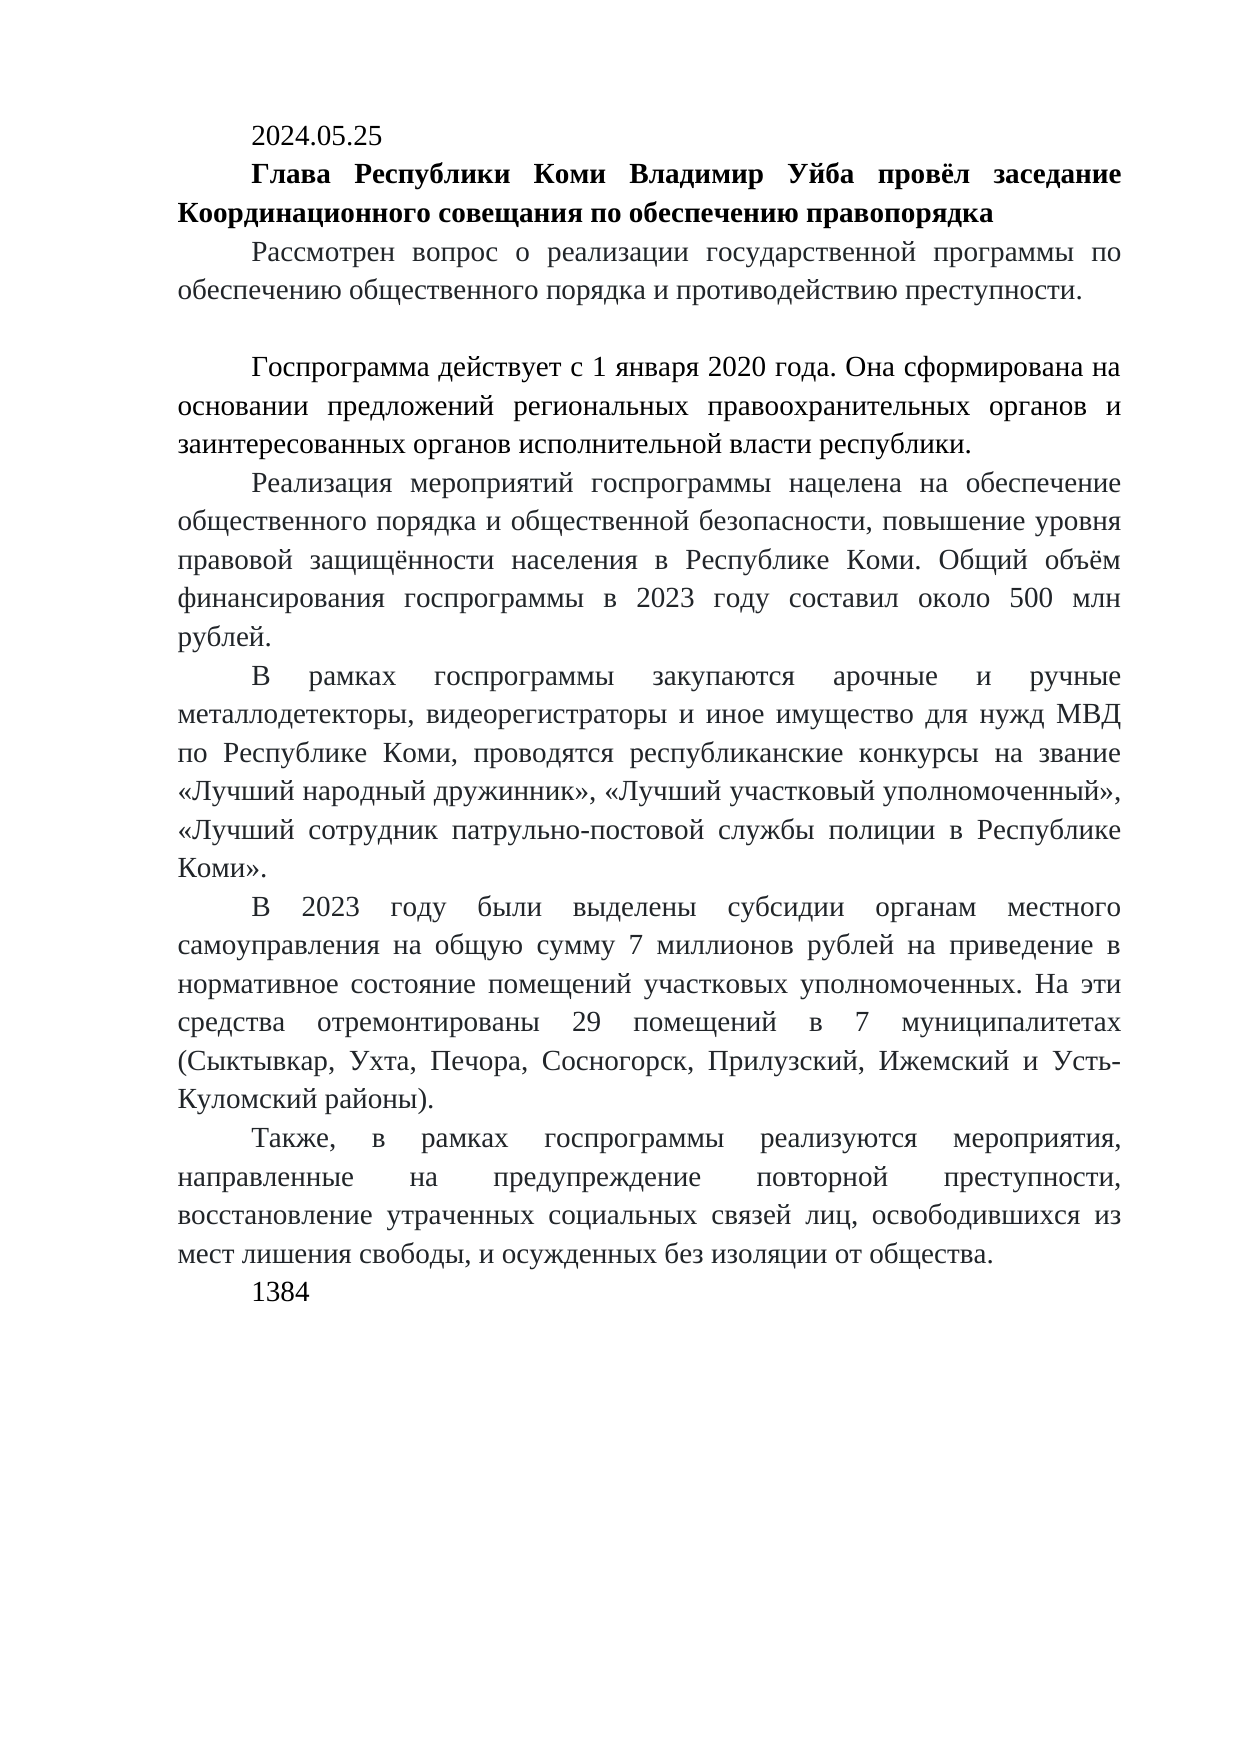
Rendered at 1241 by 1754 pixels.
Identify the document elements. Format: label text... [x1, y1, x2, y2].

text Госпрограмма действует с 1 января 2020 года. Она сформирована на основании предложений региональных правоохранительных органов и заинтересованных органов исполнительной власти республики. [177, 349, 1122, 460]
text Реализация мероприятий госпрограммы нацелена на обеспечение общественного порядка и общественной безопасности, повышение уровня правовой защищённости населения в Республике Коми. Общий объём финансирования госпрограммы в 2023 году составил около 500 млн рублей. [177, 465, 1122, 653]
text В 2023 году были выделены субсидии органам местного самоуправления на общую сумму 7 миллионов рублей на приведение в нормативное состояние помещений участковых уполномоченных. На эти средства отремонтированы 29 помещений в 7 муниципалитетах (Сыктывкар, Ухта, Печора, Сосногорск, Прилузский, Ижемский и Усть-Куломский районы). [177, 889, 1122, 1115]
subtitle Глава Республики Коми Владимир Уйба провёл заседание Координационного совещания по обеспечению правопорядка [177, 157, 1122, 229]
text 1384 [177, 1274, 1122, 1308]
text Также, в рамках госпрограммы реализуются мероприятия, направленные на предупреждение повторной преступности, восстановление утраченных социальных связей лиц, освободившихся из мест лишения свободы, и осужденных без изоляции от общества. [177, 1120, 1122, 1269]
text В рамках госпрограммы закупаются арочные и ручные металлодетекторы, видеорегистраторы и иное имущество для нужд МВД по Республике Коми, проводятся республиканские конкурсы на звание «Лучший народный дружинник», «Лучший участковый уполномоченный», «Лучший сотрудник патрульно-постовой службы полиции в Республике Коми». [177, 658, 1122, 884]
text Рассмотрен вопрос о реализации государственной программы по обеспечению общественного порядка и противодействию преступности. [177, 234, 1122, 306]
text 2024.05.25 [177, 118, 1122, 152]
